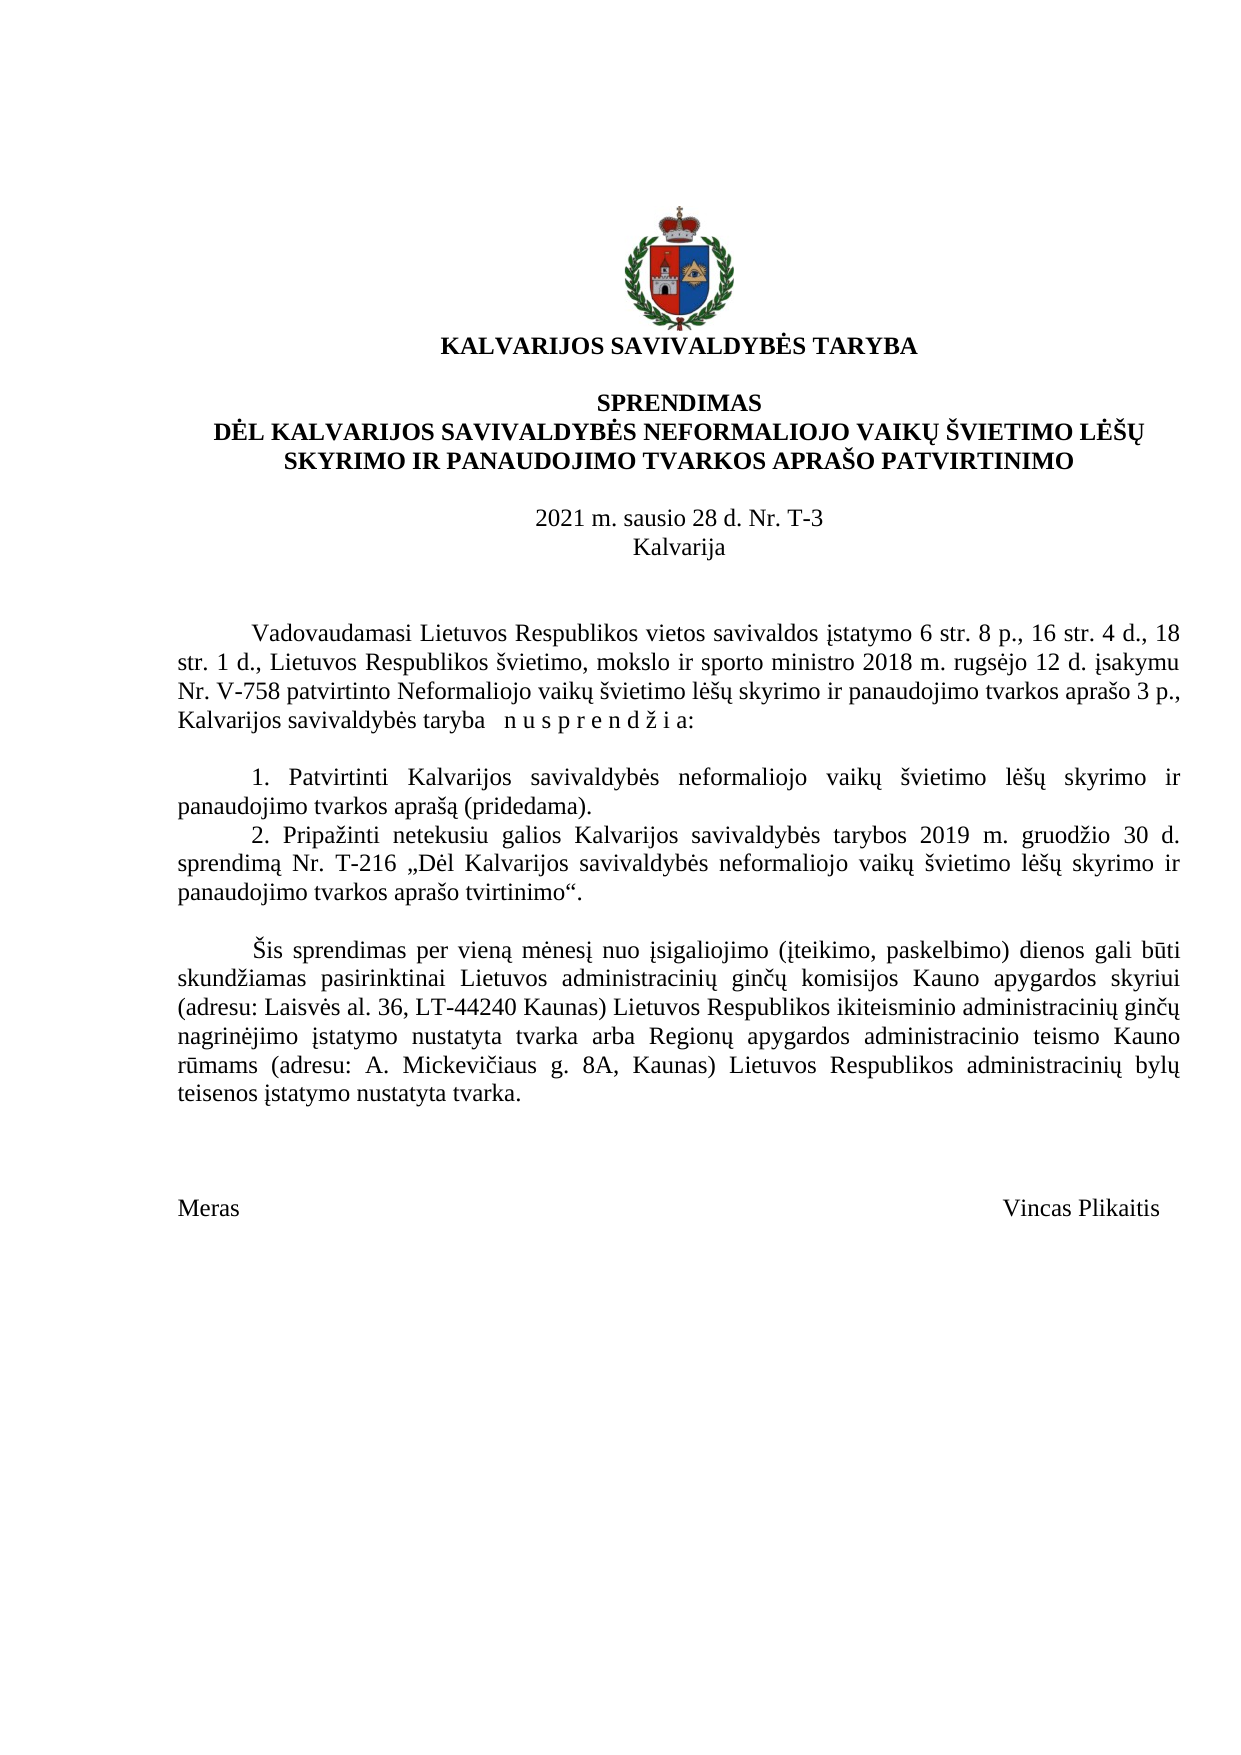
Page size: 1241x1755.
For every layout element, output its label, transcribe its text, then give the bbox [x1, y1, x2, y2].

text KALVARIJOS SAVIVALDYBĖS TARYBA [177, 331, 1181, 360]
text Šis sprendimas per vieną mėnesį nuo įsigaliojimo (įteikimo, paskelbimo) dienos gali būti skundžiamas pasirinktinai Lietuvos administracinių ginčų komisijos Kauno apygardos skyriui (adresu: Laisvės al. 36, LT-44240 Kaunas) Lietuvos Respublikos ikiteisminio administracinių ginčų nagrinėjimo įstatymo nustatyta tvarka arba Regionų apygardos administracinio teismo Kauno rūmams (adresu: A. Mickevičiaus g. 8A, Kaunas) Lietuvos Respublikos administracinių bylų teisenos įstatymo nustatyta tvarka. [177, 935, 1181, 1107]
text 2. Pripažinti netekusiu galios Kalvarijos savivaldybės tarybos 2019 m. gruodžio 30 d. sprendimą Nr. T-216 „Dėl Kalvarijos savivaldybės neformaliojo vaikų švietimo lėšų skyrimo ir panaudojimo tvarkos aprašo tvirtinimo“. [177, 820, 1181, 906]
text 2021 m. sausio 28 d. Nr. T-3 [177, 503, 1181, 532]
text Kalvarija [177, 532, 1181, 561]
text DĖL KALVARIJOS SAVIVALDYBĖS NEFORMALIOJO VAIKŲ ŠVIETIMO LĖŠŲ SKYRIMO IR PANAUDOJIMO TVARKOS APRAŠO PATVIRTINIMO [177, 417, 1181, 475]
text 1. Patvirtinti Kalvarijos savivaldybės neformaliojo vaikų švietimo lėšų skyrimo ir panaudojimo tvarkos aprašą (pridedama). [177, 762, 1181, 820]
text Vadovaudamasi Lietuvos Respublikos vietos savivaldos įstatymo 6 str. 8 p., 16 str. 4 d., 18 str. 1 d., Lietuvos Respublikos švietimo, mokslo ir sporto ministro 2018 m. rugsėjo 12 d. įsakymu Nr. V-758 patvirtinto Neformaliojo vaikų švietimo lėšų skyrimo ir panaudojimo tvarkos aprašo 3 p., Kalvarijos savivaldybės taryba n u s p r e n d ž i a: [177, 618, 1181, 733]
text Meras Vincas Plikaitis [177, 1193, 1181, 1222]
text SPRENDIMAS [177, 388, 1181, 417]
